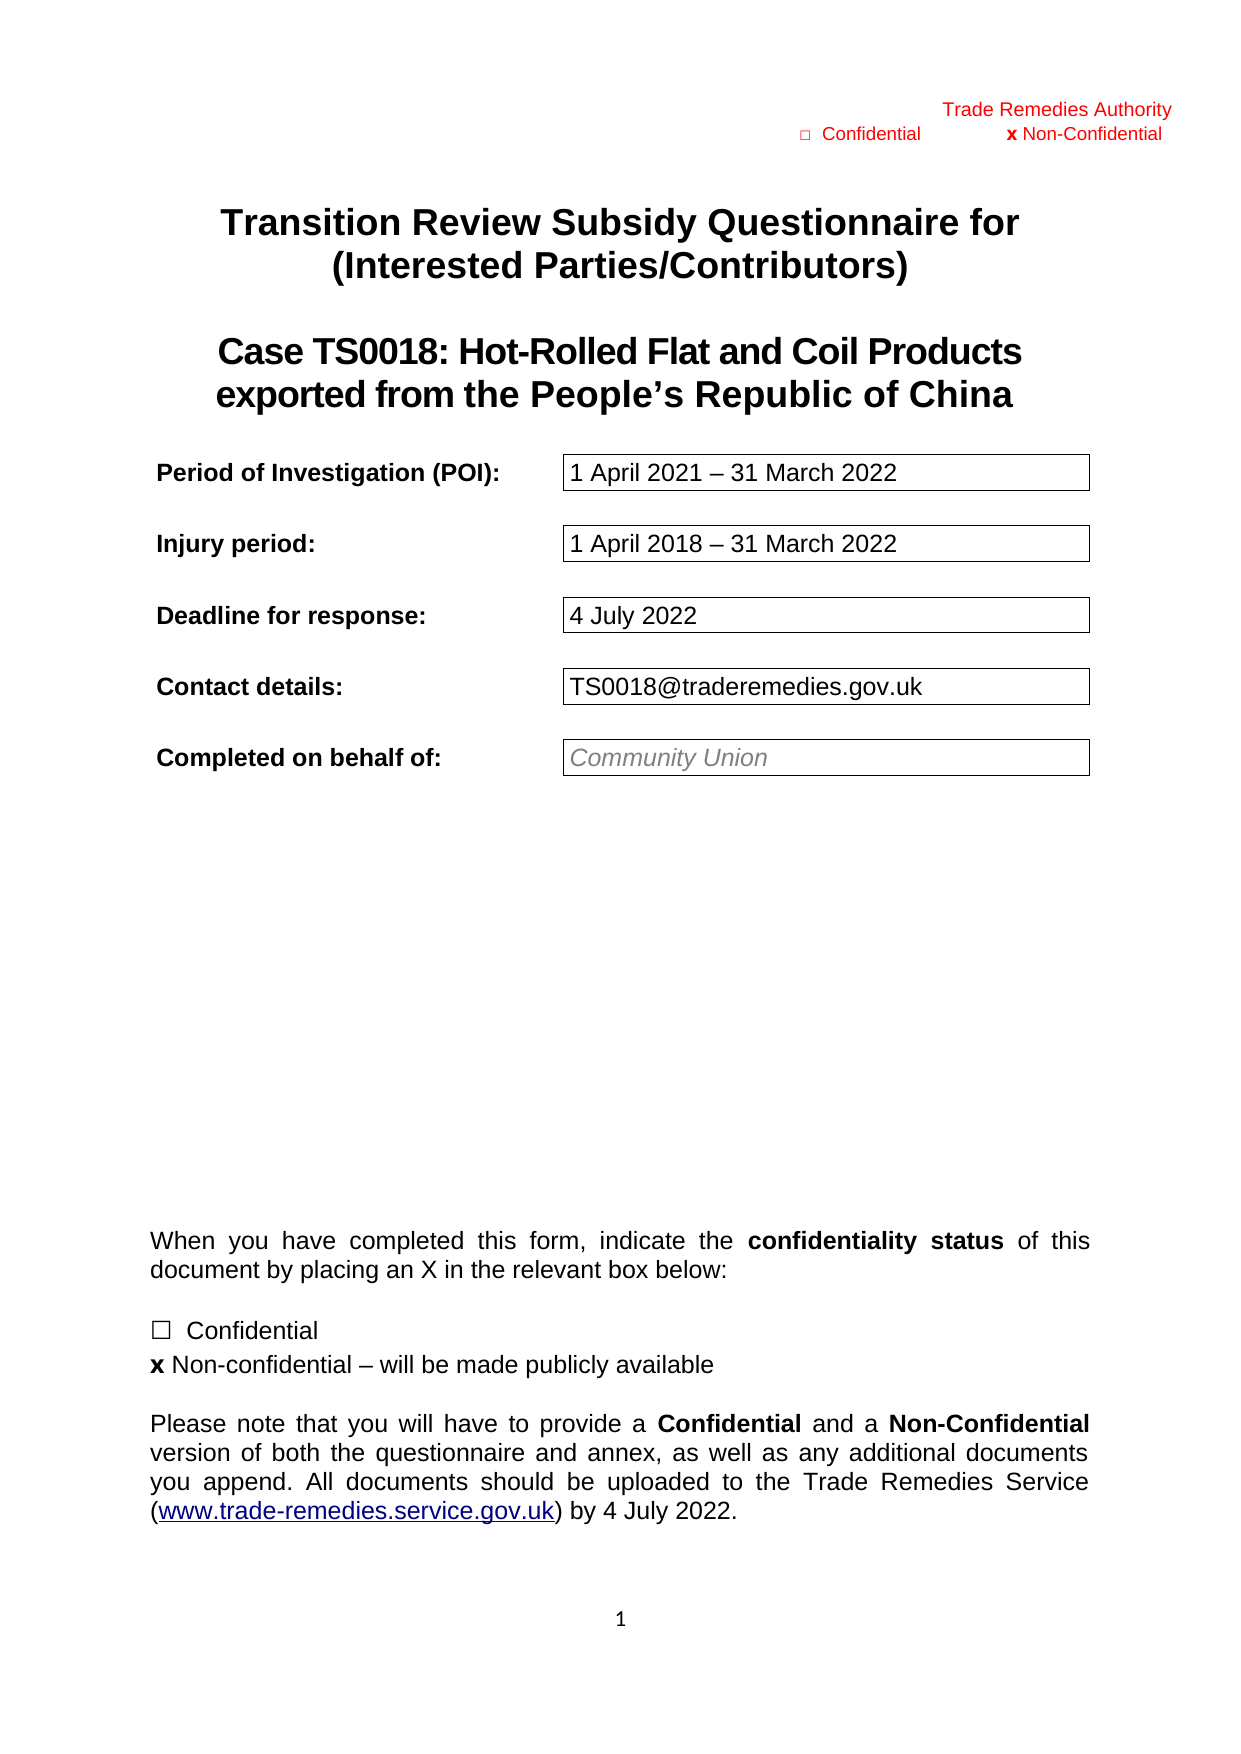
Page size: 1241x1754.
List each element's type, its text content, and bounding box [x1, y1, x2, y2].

text Transition Review Subsidy Questionnaire for (Interested Parties/Contributors) [150, 200, 1090, 286]
table_cell Injury period: [150, 525, 563, 561]
table_cell [150, 561, 563, 597]
table_cell [564, 633, 1089, 668]
table_cell [564, 491, 1089, 525]
text When you have completed this form, indicate the confidentiality status of this document by placing an X in the relevant box below: [150, 1226, 1090, 1284]
table_header Period of Investigation (POI): [150, 454, 563, 490]
table_cell [564, 705, 1089, 739]
table_cell Deadline for response: [150, 597, 563, 632]
table_cell [150, 632, 563, 668]
table_cell Contact details: [150, 668, 563, 703]
table_cell 1 April 2018 – 31 March 2022 [564, 526, 1089, 561]
table_header 1 April 2021 – 31 March 2022 [564, 455, 1089, 490]
table_cell [150, 490, 563, 525]
text Case TS0018: Hot-Rolled Flat and Coil Products exported from the People’s Republic of China [150, 329, 1090, 416]
table_cell TS0018@traderemedies.gov.uk [564, 669, 1089, 703]
text ☐ Confidential [150, 1312, 1090, 1347]
text x Non-confidential – will be made publicly available [150, 1347, 1090, 1381]
table_cell Completed on behalf of: [150, 739, 563, 775]
text Please note that you will have to provide a Confidential and a Non-Confidential version of both the questionnaire and annex, as well as any additional documents you append. All documents should be uploaded to the Trade Remedies Service (www.trade-remedies.service.gov.uk) by 4 July 2022. [150, 1409, 1090, 1524]
table_cell [150, 704, 563, 739]
table_cell [564, 562, 1089, 597]
table_cell 4 July 2022 [564, 598, 1089, 632]
table_cell Community Union [564, 740, 1089, 775]
